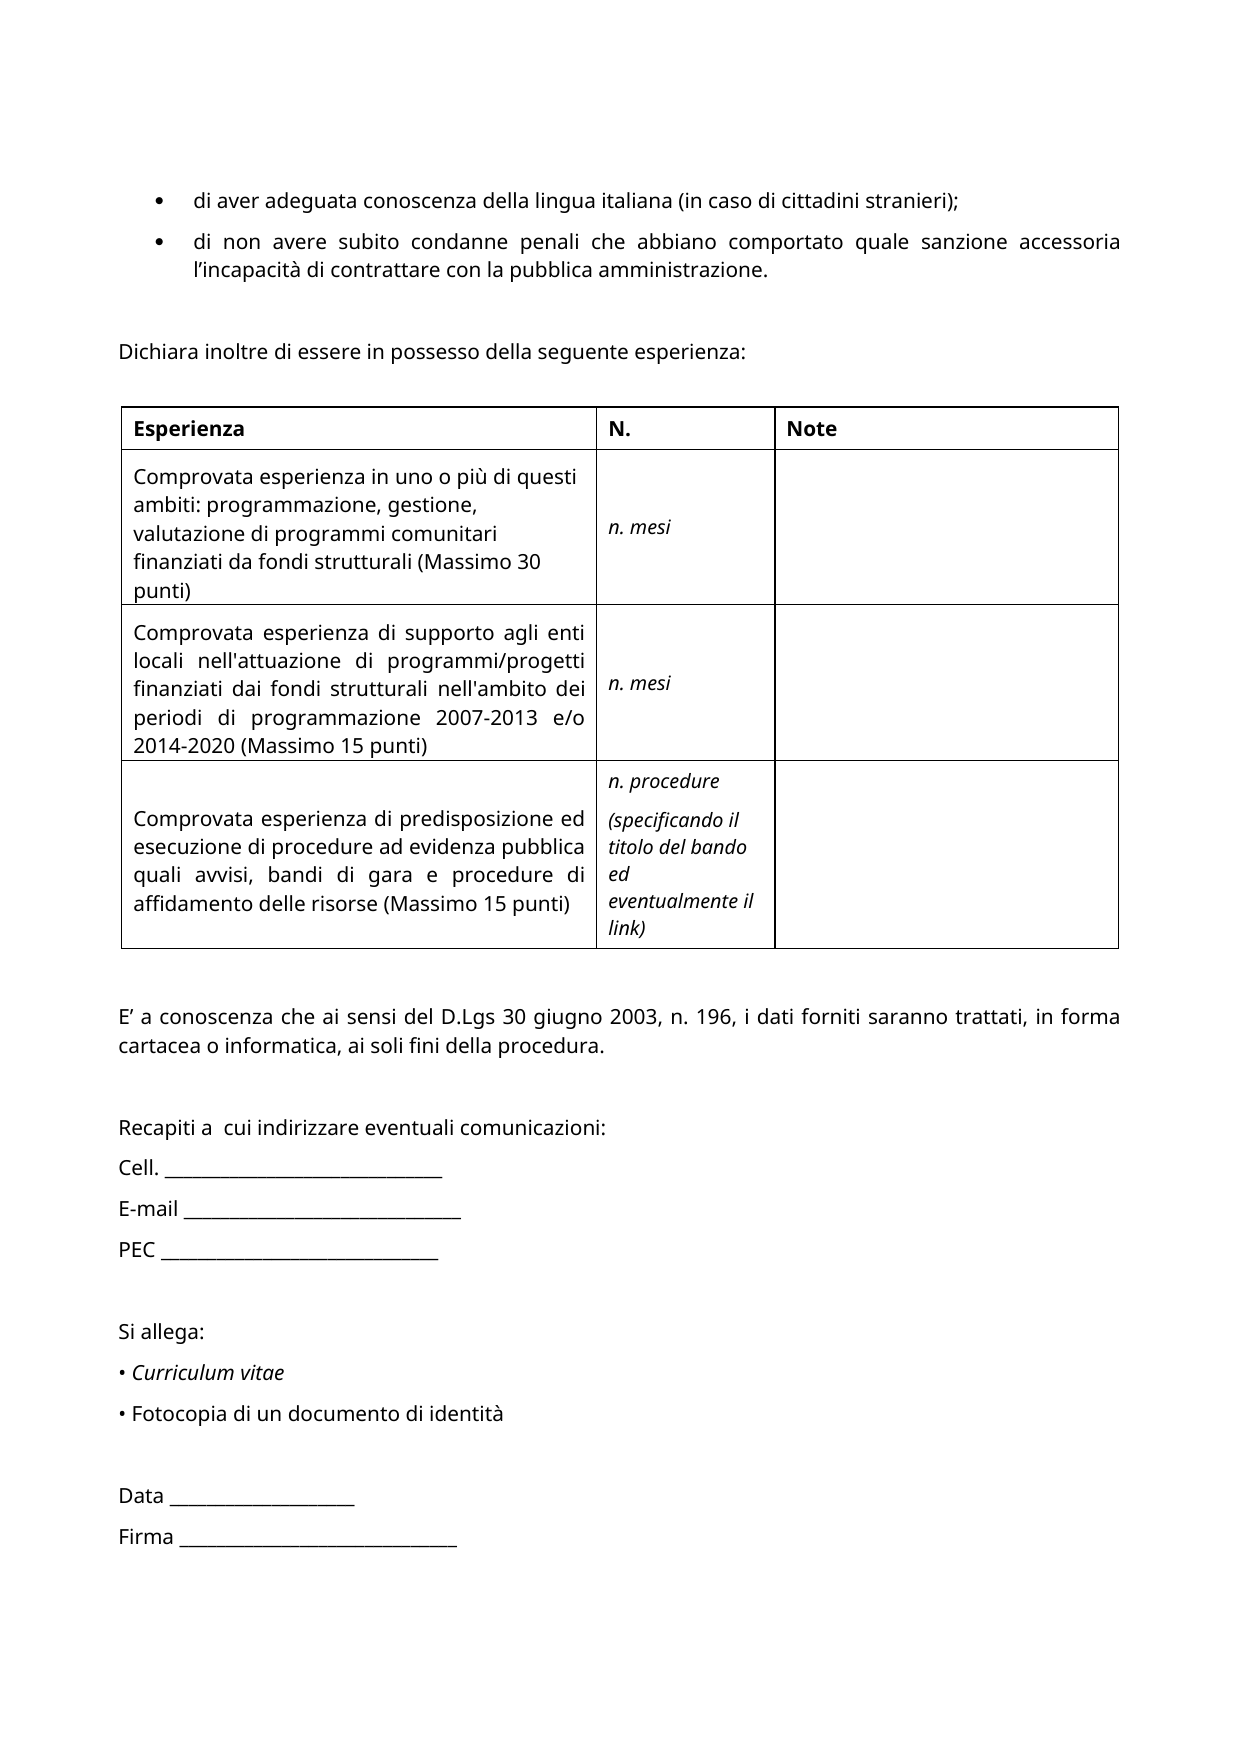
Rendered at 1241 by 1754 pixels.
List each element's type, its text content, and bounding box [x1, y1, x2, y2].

text PEC ______________________________ [118, 1235, 1122, 1264]
table_cell n. procedure (specificando il titolo del bando ed eventualmente il link) [597, 761, 774, 948]
table_cell Comprovata esperienza di supporto agli enti locali nell'attuazione di programmi/progetti finanziati dai fondi strutturali nell'ambito dei periodi di programmazione 2007-2013 e/o 2014-2020 (Massimo 15 punti) [122, 605, 596, 760]
text Dichiara inoltre di essere in possesso della seguente esperienza: [118, 337, 1122, 366]
table_cell [776, 450, 1118, 604]
text Firma ______________________________ [118, 1522, 1122, 1550]
table_cell n. mesi [597, 450, 774, 604]
text • Fotocopia di un documento di identità [118, 1399, 1122, 1428]
text Data ____________________ [118, 1481, 1122, 1509]
list di non avere subito condanne penali che abbiano comportato quale sanzione accessoria l’incapacità di contrattare con la pubblica amministrazione. [156, 227, 1122, 284]
list di aver adeguata conoscenza della lingua italiana (in caso di cittadini stranieri); [156, 186, 1122, 214]
table_cell [776, 761, 1118, 948]
table_header Esperienza [122, 408, 596, 448]
text Si allega: [118, 1317, 1122, 1346]
table_header N. [597, 408, 774, 448]
table_cell n. mesi [597, 605, 774, 760]
table_header Note [776, 408, 1118, 448]
text Cell. ______________________________ [118, 1153, 1122, 1182]
text E’ a conoscenza che ai sensi del D.Lgs 30 giugno 2003, n. 196, i dati forniti saranno trattati, in forma cartacea o informatica, ai soli fini della procedura. [118, 1002, 1122, 1059]
text • Curriculum vitae [118, 1358, 1122, 1387]
table_cell [776, 605, 1118, 760]
table_cell Comprovata esperienza di predisposizione ed esecuzione di procedure ad evidenza pubblica quali avvisi, bandi di gara e procedure di affidamento delle risorse (Massimo 15 punti) [122, 761, 596, 948]
text Recapiti a cui indirizzare eventuali comunicazioni: [118, 1113, 1122, 1141]
table_cell Comprovata esperienza in uno o più di questi ambiti: programmazione, gestione, valutazione di programmi comunitari finanziati da fondi strutturali (Massimo 30 punti) [122, 450, 596, 604]
text E-mail ______________________________ [118, 1194, 1122, 1223]
